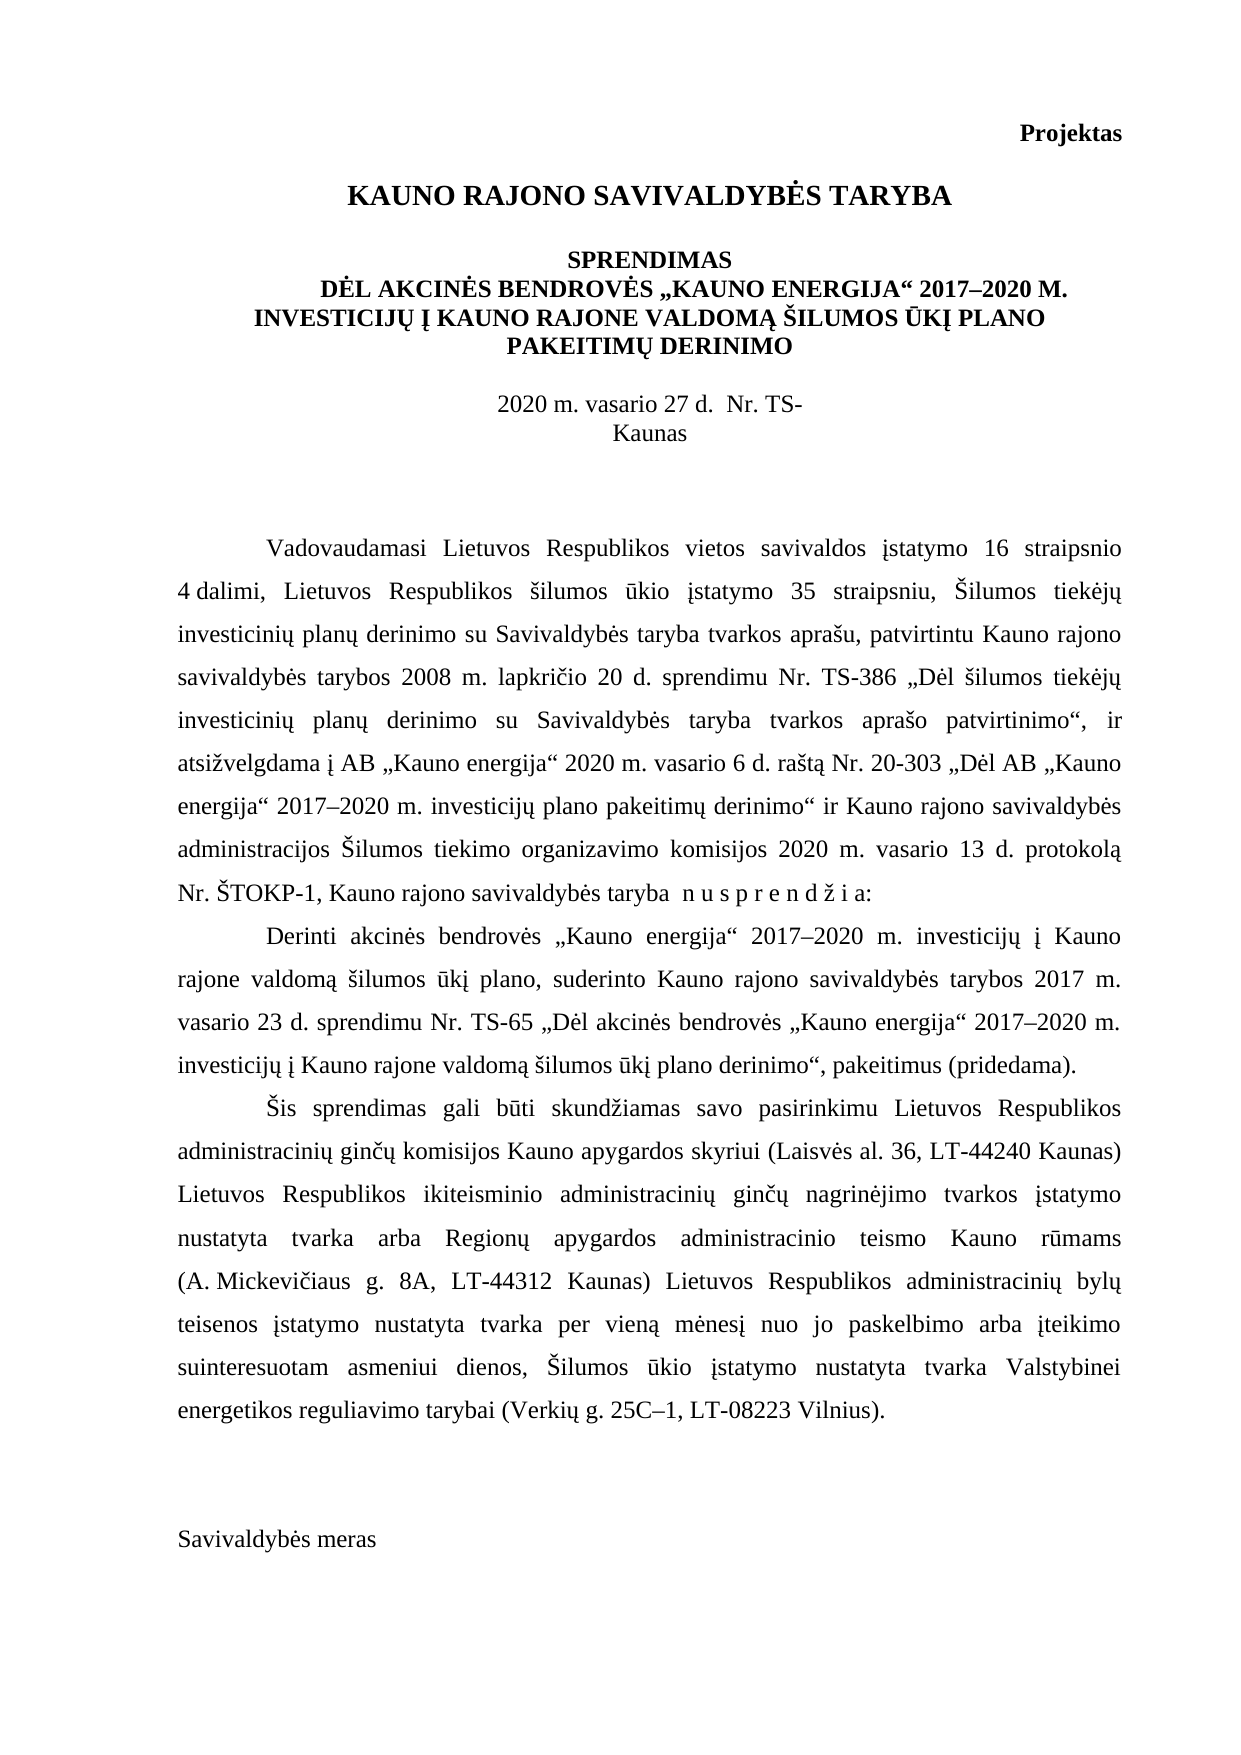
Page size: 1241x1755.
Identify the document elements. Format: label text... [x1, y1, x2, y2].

text Derinti akcinės bendrovės „Kauno energija“ 2017–2020 m. investicijų į Kauno rajone valdomą šilumos ūkį plano, suderinto Kauno rajono savivaldybės tarybos 2017 m. vasario 23 d. sprendimu Nr. TS-65 „Dėl akcinės bendrovės „Kauno energija“ 2017–2020 m. investicijų į Kauno rajone valdomą šilumos ūkį plano derinimo“, pakeitimus (pridedama). [177, 921, 1122, 1079]
text Savivaldybės meras [177, 1524, 1122, 1553]
text 2020 m. vasario 27 d. Nr. TS- [177, 389, 1122, 418]
text Kaunas [177, 418, 1122, 446]
text DĖL AKCINĖS BENDROVĖS „KAUNO ENERGIJA“ 2017–2020 M. INVESTICIJŲ Į KAUNO RAJONE VALDOMĄ ŠILUMOS ŪKĮ PLANO PAKEITIMŲ DERINIMO [177, 274, 1122, 360]
text SPRENDIMAS [177, 245, 1122, 274]
text Projektas [177, 118, 1122, 147]
text KAUNO RAJONO SAVIVALDYBĖS TARYBA [177, 178, 1122, 212]
text Šis sprendimas gali būti skundžiamas savo pasirinkimu Lietuvos Respublikos administracinių ginčų komisijos Kauno apygardos skyriui (Laisvės al. 36, LT-44240 Kaunas) Lietuvos Respublikos ikiteisminio administracinių ginčų nagrinėjimo tvarkos įstatymo nustatyta tvarka arba Regionų apygardos administracinio teismo Kauno rūmams (A. Mickevičiaus g. 8A, LT-44312 Kaunas) Lietuvos Respublikos administracinių bylų teisenos įstatymo nustatyta tvarka per vieną mėnesį nuo jo paskelbimo arba įteikimo suinteresuotam asmeniui dienos, Šilumos ūkio įstatymo nustatyta tvarka Valstybinei energetikos reguliavimo tarybai (Verkių g. 25C–1, LT-08223 Vilnius). [177, 1093, 1122, 1424]
text Vadovaudamasi Lietuvos Respublikos vietos savivaldos įstatymo 16 straipsnio 4 dalimi, Lietuvos Respublikos šilumos ūkio įstatymo 35 straipsniu, Šilumos tiekėjų investicinių planų derinimo su Savivaldybės taryba tvarkos aprašu, patvirtintu Kauno rajono savivaldybės tarybos 2008 m. lapkričio 20 d. sprendimu Nr. TS-386 „Dėl šilumos tiekėjų investicinių planų derinimo su Savivaldybės taryba tvarkos aprašo patvirtinimo“, ir atsižvelgdama į AB „Kauno energija“ 2020 m. vasario 6 d. raštą Nr. 20-303 „Dėl AB „Kauno energija“ 2017–2020 m. investicijų plano pakeitimų derinimo“ ir Kauno rajono savivaldybės administracijos Šilumos tiekimo organizavimo komisijos 2020 m. vasario 13 d. protokolą Nr. ŠTOKP-1, Kauno rajono savivaldybės taryba n u s p r e n d ž i a: [177, 533, 1122, 906]
